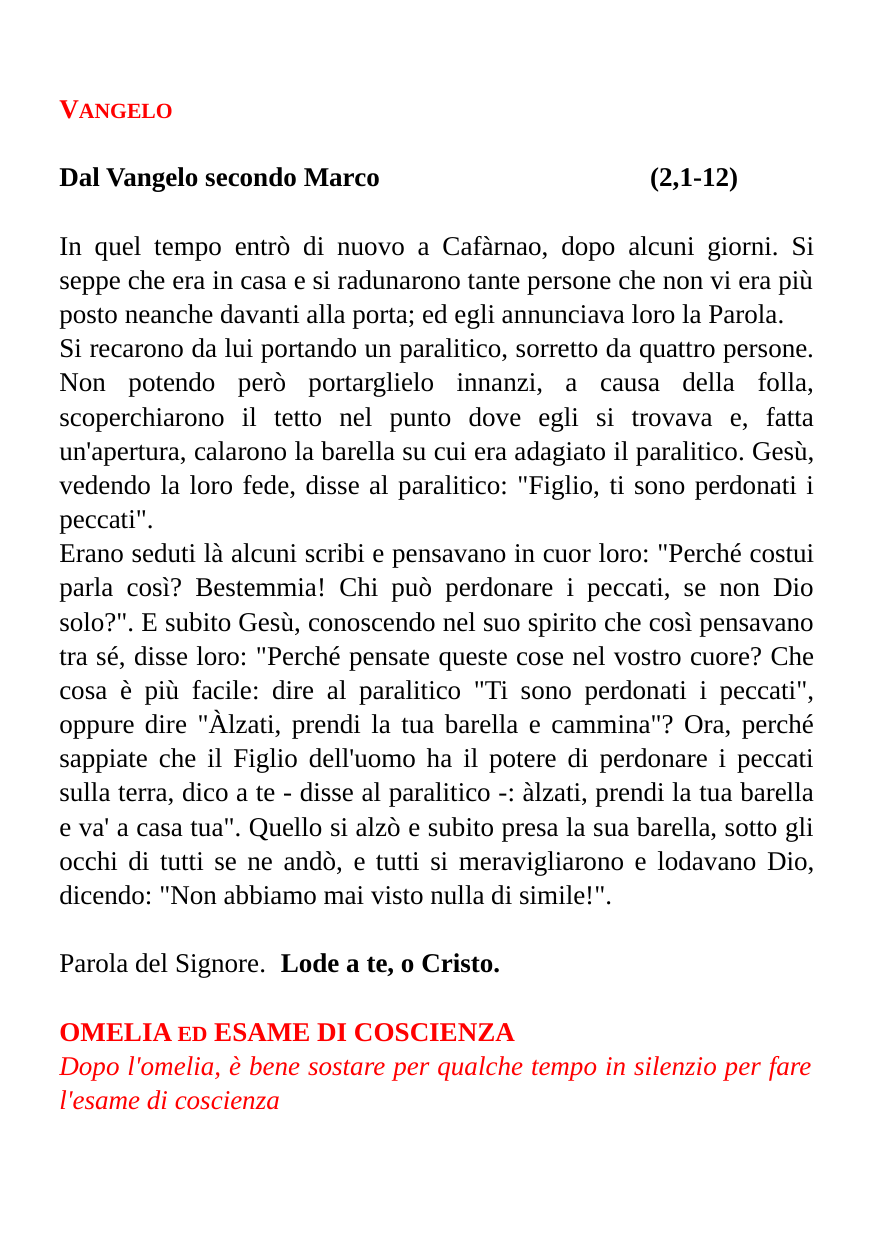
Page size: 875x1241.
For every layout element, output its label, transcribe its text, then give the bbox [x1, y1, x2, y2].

text Parola del Signore. Lode a te, o Cristo. [59, 947, 815, 978]
text In quel tempo entrò di nuovo a Cafàrnao, dopo alcuni giorni. Si seppe che era in casa e si radunarono tante persone che non vi era più posto neanche davanti alla porta; ed egli annunciava loro la Parola. [59, 230, 815, 329]
text Dal Vangelo secondo Marco (2,1-12) [59, 162, 815, 193]
text Erano seduti là alcuni scribi e pensavano in cuor loro: "Perché costui parla così? Bestemmia! Chi può perdonare i peccati, se non Dio solo?". E subito Gesù, conoscendo nel suo spirito che così pensavano tra sé, disse loro: "Perché pensate queste cose nel vostro cuore? Che cosa è più facile: dire al paralitico "Ti sono perdonati i peccati", oppure dire "Àlzati, prendi la tua barella e cammina"? Ora, perché sappiate che il Figlio dell'uomo ha il potere di perdonare i peccati sulla terra, dico a te - disse al paralitico -: àlzati, prendi la tua barella e va' a casa tua". Quello si alzò e subito presa la sua barella, sotto gli occhi di tutti se ne andò, e tutti si meravigliarono e lodavano Dio, dicendo: "Non abbiamo mai visto nulla di simile!". [59, 537, 815, 910]
text Vangelo [59, 93, 815, 124]
text Dopo l'omelia, è bene sostare per qualche tempo in silenzio per fare l'esame di coscienza [59, 1050, 815, 1115]
text OMELIA ed ESAME DI COSCIENZA [59, 1016, 815, 1047]
text Si recarono da lui portando un paralitico, sorretto da quattro persone. Non potendo però portarglielo innanzi, a causa della folla, scoperchiarono il tetto nel punto dove egli si trovava e, fatta un'apertura, calarono la barella su cui era adagiato il paralitico. Gesù, vedendo la loro fede, disse al paralitico: "Figlio, ti sono perdonati i peccati". [59, 332, 815, 534]
